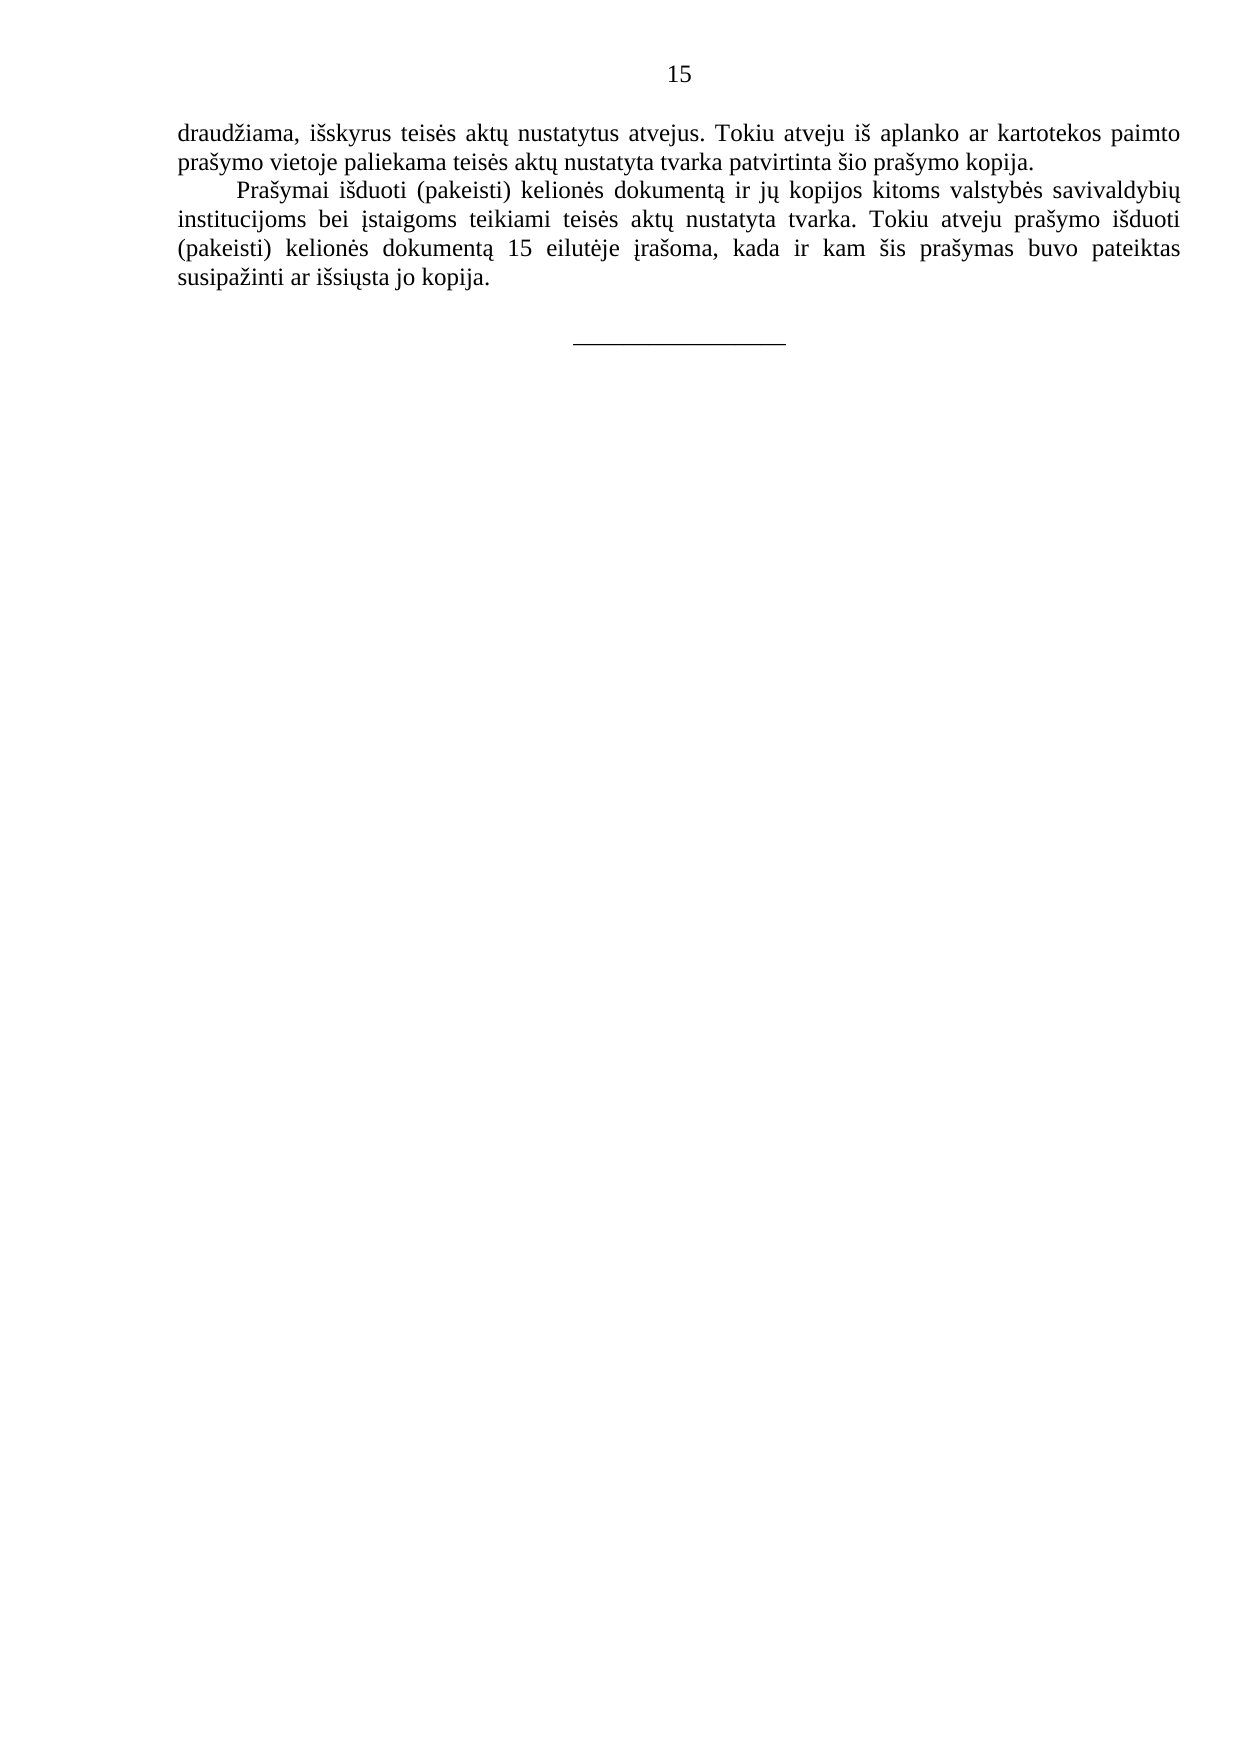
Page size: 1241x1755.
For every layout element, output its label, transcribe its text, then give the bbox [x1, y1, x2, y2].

text Prašymai išduoti (pakeisti) kelionės dokumentą ir jų kopijos kitoms valstybės savivaldybių institucijoms bei įstaigoms teikiami teisės aktų nustatyta tvarka. Tokiu atveju prašymo išduoti (pakeisti) kelionės dokumentą 15 eilutėje įrašoma, kada ir kam šis prašymas buvo pateiktas susipažinti ar išsiųsta jo kopija. [177, 176, 1181, 291]
text draudžiama, išskyrus teisės aktų nustatytus atvejus. Tokiu atveju iš aplanko ar kartotekos paimto prašymo vietoje paliekama teisės aktų nustatyta tvarka patvirtinta šio prašymo kopija. [177, 118, 1181, 176]
text _________________ [177, 319, 1181, 348]
